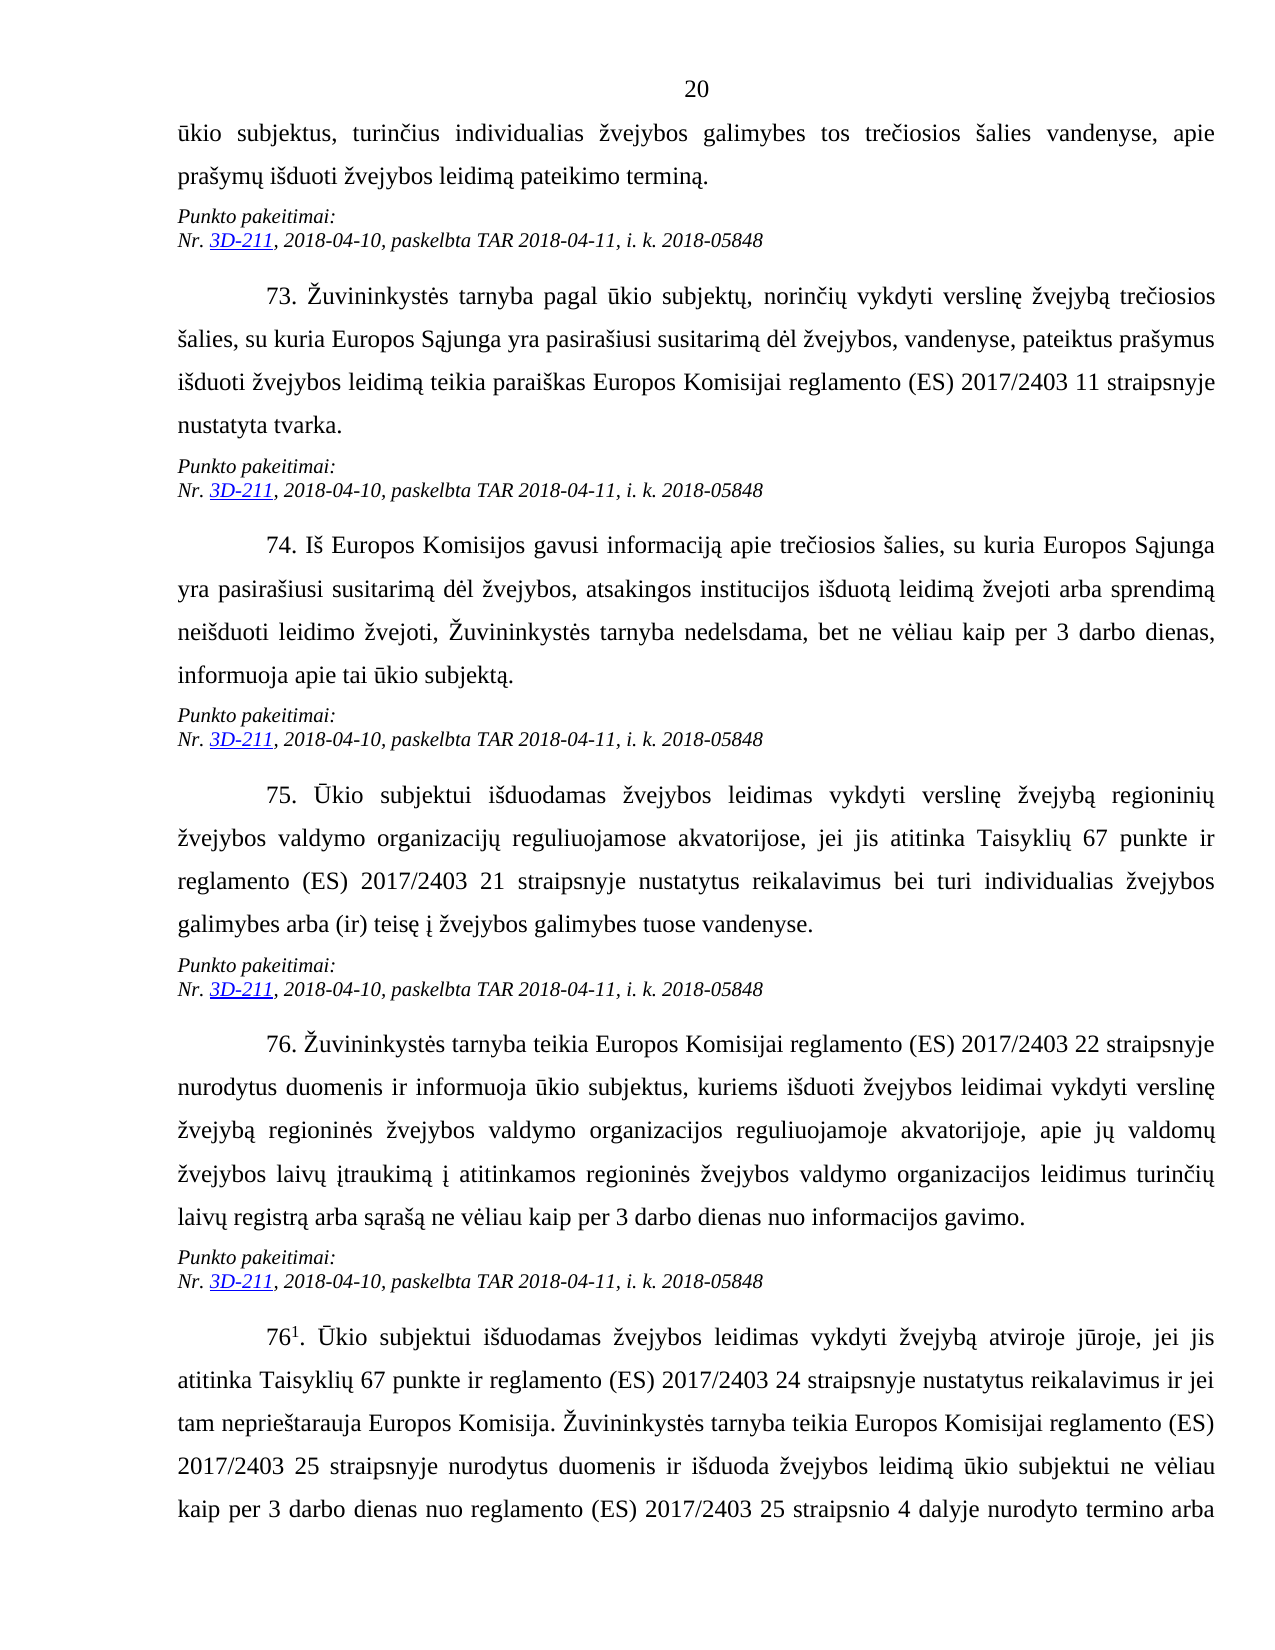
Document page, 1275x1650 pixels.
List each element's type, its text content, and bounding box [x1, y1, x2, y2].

text Punkto pakeitimai: [177, 204, 1216, 228]
text 74. Iš Europos Komisijos gavusi informaciją apie trečiosios šalies, su kuria Europos Sąjunga yra pasirašiusi susitarimą dėl žvejybos, atsakingos institucijos išduotą leidimą žvejoti arba sprendimą neišduoti leidimo žvejoti, Žuvininkystės tarnyba nedelsdama, bet ne vėliau kaip per 3 darbo dienas, informuoja apie tai ūkio subjektą. [177, 531, 1216, 689]
text Nr. 3D-211, 2018-04-10, paskelbta TAR 2018-04-11, i. k. 2018-05848 [177, 478, 1216, 502]
text 75. Ūkio subjektui išduodamas žvejybos leidimas vykdyti verslinę žvejybą regioninių žvejybos valdymo organizacijų reguliuojamose akvatorijose, jei jis atitinka Taisyklių 67 punkte ir reglamento (ES) 2017/2403 21 straipsnyje nustatytus reikalavimus bei turi individualias žvejybos galimybes arba (ir) teisę į žvejybos galimybes tuose vandenyse. [177, 780, 1216, 938]
text 761. Ūkio subjektui išduodamas žvejybos leidimas vykdyti žvejybą atviroje jūroje, jei jis atitinka Taisyklių 67 punkte ir reglamento (ES) 2017/2403 24 straipsnyje nustatytus reikalavimus ir jei tam neprieštarauja Europos Komisija. Žuvininkystės tarnyba teikia Europos Komisijai reglamento (ES) 2017/2403 25 straipsnyje nurodytus duomenis ir išduoda žvejybos leidimą ūkio subjektui ne vėliau kaip per 3 darbo dienas nuo reglamento (ES) 2017/2403 25 straipsnio 4 dalyje nurodyto termino arba [177, 1322, 1216, 1523]
text Nr. 3D-211, 2018-04-10, paskelbta TAR 2018-04-11, i. k. 2018-05848 [177, 727, 1216, 751]
text 76. Žuvininkystės tarnyba teikia Europos Komisijai reglamento (ES) 2017/2403 22 straipsnyje nurodytus duomenis ir informuoja ūkio subjektus, kuriems išduoti žvejybos leidimai vykdyti verslinę žvejybą regioninės žvejybos valdymo organizacijos reguliuojamoje akvatorijoje, apie jų valdomų žvejybos laivų įtraukimą į atitinkamos regioninės žvejybos valdymo organizacijos leidimus turinčių laivų registrą arba sąrašą ne vėliau kaip per 3 darbo dienas nuo informacijos gavimo. [177, 1029, 1216, 1231]
text Punkto pakeitimai: [177, 703, 1216, 727]
text Punkto pakeitimai: [177, 952, 1216, 977]
text Nr. 3D-211, 2018-04-10, paskelbta TAR 2018-04-11, i. k. 2018-05848 [177, 977, 1216, 1001]
text Punkto pakeitimai: [177, 1245, 1216, 1269]
text ūkio subjektus, turinčius individualias žvejybos galimybes tos trečiosios šalies vandenyse, apie prašymų išduoti žvejybos leidimą pateikimo terminą. [177, 118, 1216, 190]
text Nr. 3D-211, 2018-04-10, paskelbta TAR 2018-04-11, i. k. 2018-05848 [177, 1269, 1216, 1293]
text Nr. 3D-211, 2018-04-10, paskelbta TAR 2018-04-11, i. k. 2018-05848 [177, 228, 1216, 252]
text Punkto pakeitimai: [177, 454, 1216, 478]
text 73. Žuvininkystės tarnyba pagal ūkio subjektų, norinčių vykdyti verslinę žvejybą trečiosios šalies, su kuria Europos Sąjunga yra pasirašiusi susitarimą dėl žvejybos, vandenyse, pateiktus prašymus išduoti žvejybos leidimą teikia paraiškas Europos Komisijai reglamento (ES) 2017/2403 11 straipsnyje nustatyta tvarka. [177, 281, 1216, 439]
